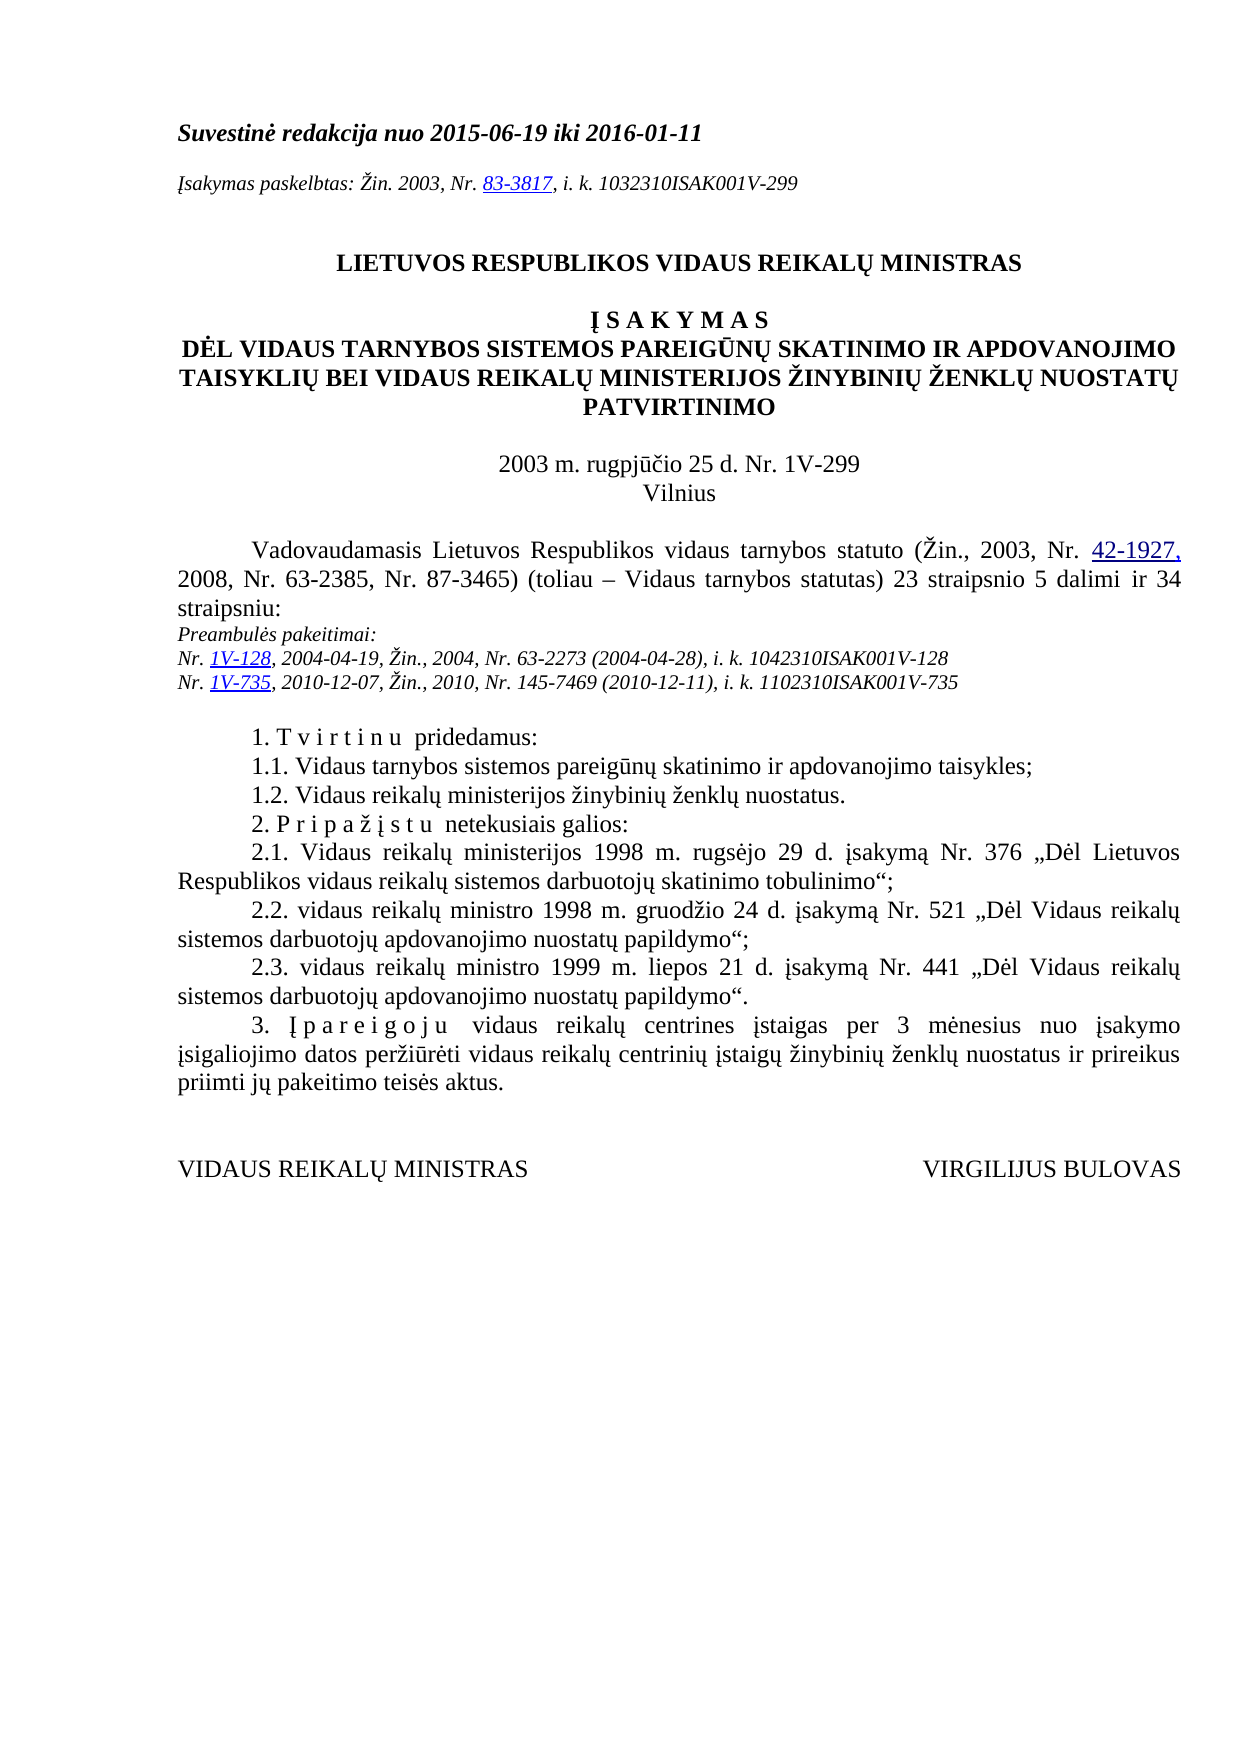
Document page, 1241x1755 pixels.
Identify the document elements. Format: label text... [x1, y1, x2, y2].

text VIDAUS REIKALŲ MINISTRAS VIRGILIJUS BULOVAS [177, 1154, 1181, 1182]
text 2.2. vidaus reikalų ministro 1998 m. gruodžio 24 d. įsakymą Nr. 521 „Dėl Vidaus reikalų sistemos darbuotojų apdovanojimo nuostatų papildymo“; [177, 895, 1181, 952]
text 1.1. Vidaus tarnybos sistemos pareigūnų skatinimo ir apdovanojimo taisykles; [177, 751, 1181, 780]
text Įsakymas paskelbtas: Žin. 2003, Nr. 83-3817, i. k. 1032310ISAK001V-299 [177, 171, 1181, 195]
text Vadovaudamasis Lietuvos Respublikos vidaus tarnybos statuto (Žin., 2003, Nr. 42-1927, 2008, Nr. 63-2385, Nr. 87-3465) (toliau – Vidaus tarnybos statutas) 23 straipsnio 5 dalimi ir 34 straipsniu: [177, 535, 1181, 622]
text Suvestinė redakcija nuo 2015-06-19 iki 2016-01-11 [177, 118, 1181, 147]
text Nr. 1V-735, 2010-12-07, Žin., 2010, Nr. 145-7469 (2010-12-11), i. k. 1102310ISAK001V-735 [177, 670, 1181, 694]
text Preambulės pakeitimai: [177, 622, 1181, 646]
text 2003 m. rugpjūčio 25 d. Nr. 1V-299 [177, 449, 1181, 478]
text LIETUVOS RESPUBLIKOS VIDAUS REIKALŲ MINISTRAS [177, 248, 1181, 277]
text Į S A K Y M A S [177, 305, 1181, 334]
text 1.2. Vidaus reikalų ministerijos žinybinių ženklų nuostatus. [177, 780, 1181, 809]
text 2. Pripažįstu netekusiais galios: [177, 809, 1181, 837]
text 2.1. Vidaus reikalų ministerijos 1998 m. rugsėjo 29 d. įsakymą Nr. 376 „Dėl Lietuvos Respublikos vidaus reikalų sistemos darbuotojų skatinimo tobulinimo“; [177, 837, 1181, 895]
text DĖL VIDAUS TARNYBOS SISTEMOS PAREIGŪNŲ SKATINIMO IR APDOVANOJIMO TAISYKLIŲ BEI VIDAUS REIKALŲ MINISTERIJOS ŽINYBINIŲ ŽENKLŲ NUOSTATŲ PATVIRTINIMO [177, 334, 1181, 420]
text 1. Tvirtinu pridedamus: [177, 722, 1181, 751]
text Vilnius [177, 478, 1181, 507]
text Nr. 1V-128, 2004-04-19, Žin., 2004, Nr. 63-2273 (2004-04-28), i. k. 1042310ISAK001V-128 [177, 646, 1181, 670]
text 2.3. vidaus reikalų ministro 1999 m. liepos 21 d. įsakymą Nr. 441 „Dėl Vidaus reikalų sistemos darbuotojų apdovanojimo nuostatų papildymo“. [177, 952, 1181, 1010]
text 3. Įpareigoju vidaus reikalų centrines įstaigas per 3 mėnesius nuo įsakymo įsigaliojimo datos peržiūrėti vidaus reikalų centrinių įstaigų žinybinių ženklų nuostatus ir prireikus priimti jų pakeitimo teisės aktus. [177, 1010, 1181, 1096]
